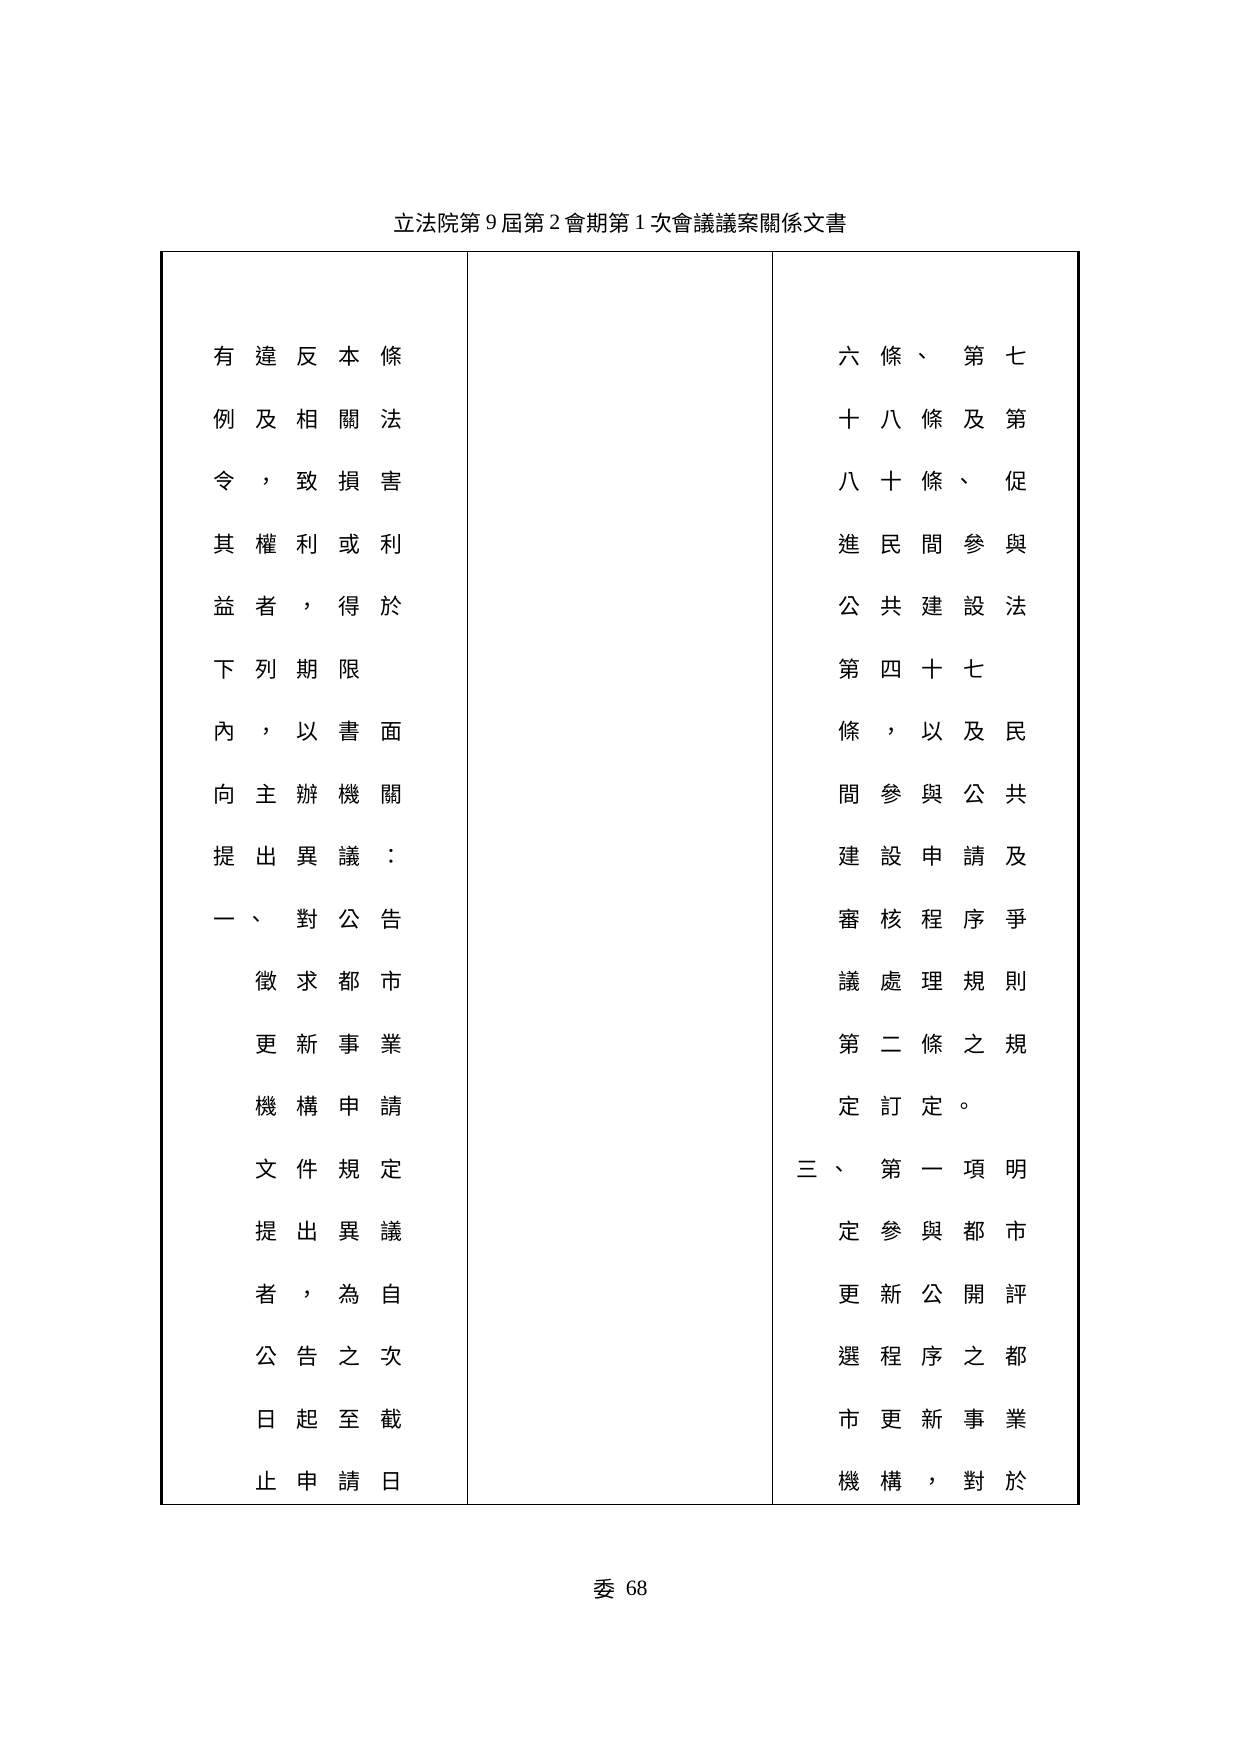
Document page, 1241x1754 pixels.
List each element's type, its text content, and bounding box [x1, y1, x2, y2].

table_cell 六條、第七十八條及第八十條、促進民間參與公共建設法第四十七條，以及民間參與公共建設申請及審核程序爭議處理規則第二條之規定訂定。 三、第一項明定參與都市更新公開評選程序之都市更新事業機構，對於 [773, 252, 1077, 1504]
table_cell 有違反本條例及相關法令，致損害其權利或利益者，得於下列期限內，以書面向主辦機關提出異議： 一、對公告徵求都市更新事業機構申請文件規定提出異議者，為自公告之次日起至截止申請日 [163, 252, 467, 1504]
table_cell [468, 252, 772, 1504]
